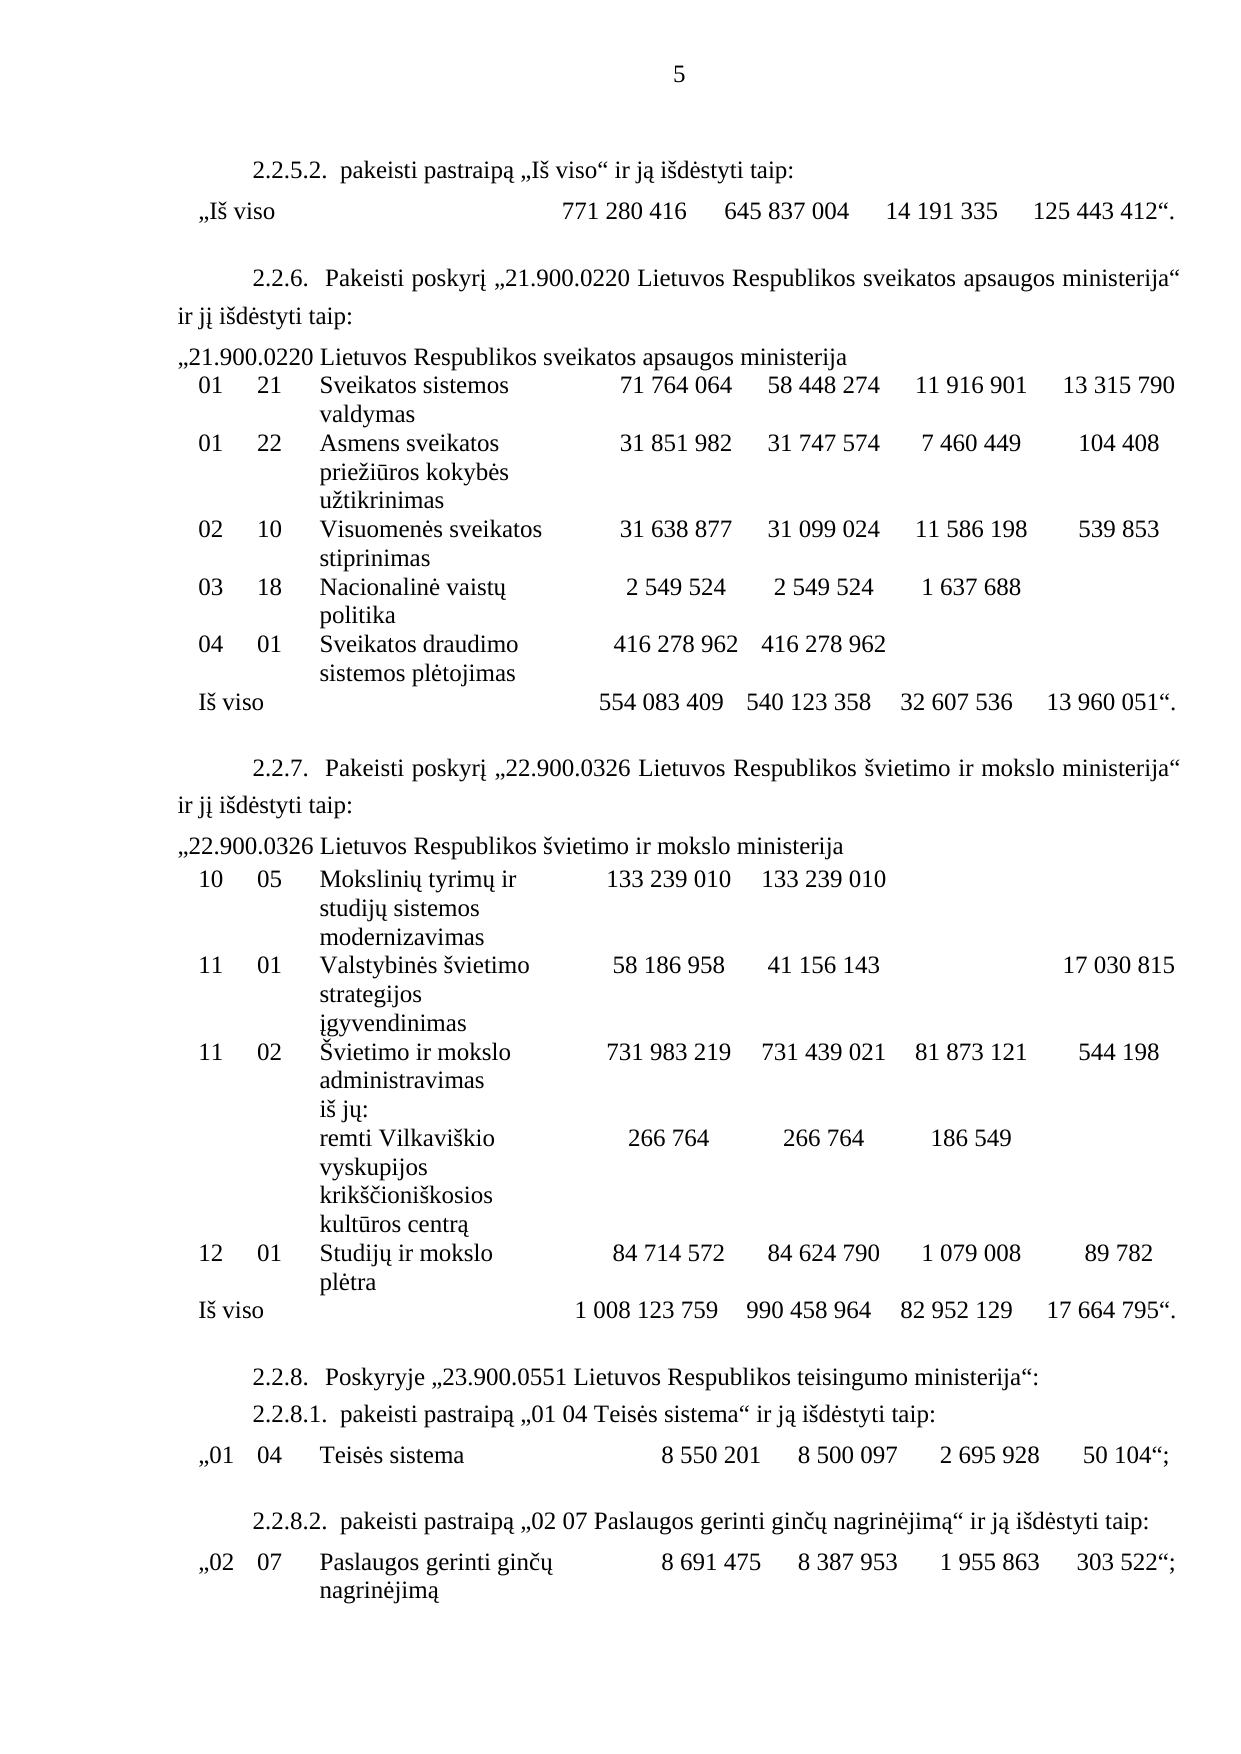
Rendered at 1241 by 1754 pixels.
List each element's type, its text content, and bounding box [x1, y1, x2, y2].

table_cell 02 [187, 514, 246, 572]
table_header 133 239 010 [750, 864, 897, 950]
table_cell Iš viso [187, 1295, 470, 1324]
table_header [602, 1440, 646, 1468]
table_cell [573, 428, 602, 514]
table_cell 01 [187, 428, 246, 514]
text „21.900.0220 Lietuvos Respublikos sveikatos apsaugos ministerija [177, 342, 1181, 370]
table_header [558, 864, 587, 950]
table_cell 89 782 [1045, 1238, 1192, 1295]
table_cell 544 198 [1045, 1037, 1192, 1123]
table_header [897, 864, 1045, 950]
table_header „01 [187, 1440, 246, 1468]
table_cell 990 458 964 [735, 1295, 882, 1324]
table_cell 31 747 574 [750, 428, 897, 514]
table_cell [1045, 572, 1192, 629]
table_cell 731 439 021 [750, 1037, 897, 1123]
table_cell 41 156 143 [750, 950, 897, 1037]
table_cell 03 [187, 572, 246, 629]
table_cell 32 607 536 [883, 687, 1030, 715]
table_cell 02 [246, 1037, 308, 1123]
table_cell 31 099 024 [750, 514, 897, 572]
table_cell 84 624 790 [750, 1238, 897, 1295]
table_cell 10 [246, 514, 308, 572]
table_header [1045, 864, 1192, 950]
table_cell [897, 950, 1045, 1037]
table_cell [558, 1037, 587, 1123]
table_header 07 [246, 1547, 308, 1604]
table_header „Iš viso [187, 196, 470, 226]
table_cell Švietimo ir mokslo administravimas iš jų: [308, 1037, 558, 1123]
table_cell 266 764 [750, 1123, 897, 1238]
text 2.2.8.1. pakeisti pastraipą „01 04 Teisės sistema“ ir ją išdėstyti taip: [177, 1390, 1181, 1428]
text 2.2.7. Pakeisti poskyrį „22.900.0326 Lietuvos Respublikos švietimo ir mokslo ministerija“ ir jį išdėstyti taip: [177, 744, 1181, 819]
table_header 50 104“; [1060, 1440, 1192, 1468]
table_header 133 239 010 [587, 864, 749, 950]
text 2.2.8. Poskyryje „23.900.0551 Lietuvos Respublikos teisingumo ministerija“: [177, 1353, 1181, 1390]
table_cell 539 853 [1045, 514, 1192, 572]
table_cell 84 714 572 [587, 1238, 749, 1295]
table_header 05 [246, 864, 308, 950]
table_cell 12 [187, 1238, 246, 1295]
table_cell 416 278 962 [602, 629, 749, 687]
table_header 8 500 097 [776, 1440, 919, 1468]
table_cell 731 983 219 [587, 1037, 749, 1123]
table_header „02 [187, 1547, 246, 1604]
text 2.2.5.2. pakeisti pastraipą „Iš viso“ ir ją išdėstyti taip: [177, 147, 1181, 184]
table_cell 1 637 688 [897, 572, 1045, 629]
table_cell Iš viso [187, 687, 470, 715]
table_cell Visuomenės sveikatos stiprinimas [308, 514, 572, 572]
table_cell [558, 1123, 587, 1238]
table_cell 554 083 409 [587, 687, 735, 715]
table_cell [470, 1295, 558, 1324]
table_cell 2 549 524 [750, 572, 897, 629]
text 2.2.8.2. pakeisti pastraipą „02 07 Paslaugos gerinti ginčų nagrinėjimą“ ir ją išdėstyti taip: [177, 1497, 1181, 1535]
table_cell 13 960 051“. [1030, 687, 1192, 715]
table_header Paslaugos gerinti ginčų nagrinėjimą [308, 1547, 602, 1604]
table_header [470, 196, 543, 226]
table_header Mokslinių tyrimų ir studijų sistemos modernizavimas [308, 864, 558, 950]
table_cell 01 [246, 1238, 308, 1295]
table_cell Sveikatos draudimo sistemos plėtojimas [308, 629, 572, 687]
table_cell 04 [187, 629, 246, 687]
table_header 8 691 475 [646, 1547, 776, 1604]
table_cell [1045, 1123, 1192, 1238]
table_cell 104 408 [1045, 428, 1192, 514]
table_header [573, 370, 602, 428]
table_cell 1 008 123 759 [558, 1295, 735, 1324]
table_cell [573, 514, 602, 572]
table_cell [558, 950, 587, 1037]
table_cell Asmens sveikatos priežiūros kokybės užtikrinimas [308, 428, 572, 514]
table_cell 31 638 877 [602, 514, 749, 572]
table_cell 17 664 795“. [1030, 1295, 1192, 1324]
table_header 2 695 928 [920, 1440, 1060, 1468]
table_header 1 955 863 [920, 1547, 1060, 1604]
table_cell 266 764 [587, 1123, 749, 1238]
table_cell 1 079 008 [897, 1238, 1045, 1295]
table_cell 2 549 524 [602, 572, 749, 629]
table_cell 01 [246, 629, 308, 687]
table_header 8 387 953 [776, 1547, 919, 1604]
table_header 125 443 412“. [1015, 196, 1192, 226]
table_header 04 [246, 1440, 308, 1468]
text „22.900.0326 Lietuvos Respublikos švietimo ir mokslo ministerija [177, 831, 1181, 860]
table_header Sveikatos sistemos valdymas [308, 370, 572, 428]
table_cell 17 030 815 [1045, 950, 1192, 1037]
table_cell 81 873 121 [897, 1037, 1045, 1123]
table_cell 11 [187, 1037, 246, 1123]
table_header 11 916 901 [897, 370, 1045, 428]
table_cell [246, 1123, 308, 1238]
table_header [602, 1547, 646, 1604]
table_cell [573, 572, 602, 629]
table_cell [470, 687, 587, 715]
table_header 303 522“; [1060, 1547, 1192, 1604]
table_cell [558, 1238, 587, 1295]
table_cell 82 952 129 [883, 1295, 1030, 1324]
table_cell [187, 1123, 246, 1238]
table_cell 540 123 358 [735, 687, 882, 715]
table_header 71 764 064 [602, 370, 749, 428]
table_cell 7 460 449 [897, 428, 1045, 514]
table_header 58 448 274 [750, 370, 897, 428]
table_header 771 280 416 [543, 196, 705, 226]
table_header 10 [187, 864, 246, 950]
table_cell [573, 629, 602, 687]
table_cell 01 [246, 950, 308, 1037]
table_header 8 550 201 [646, 1440, 776, 1468]
table_header 14 191 335 [868, 196, 1015, 226]
table_cell 11 [187, 950, 246, 1037]
table_header 01 [187, 370, 246, 428]
table_cell 18 [246, 572, 308, 629]
table_cell remti Vilkaviškio vyskupijos krikščioniškosios kultūros centrą [308, 1123, 558, 1238]
table_cell [1045, 629, 1192, 687]
table_cell Valstybinės švietimo strategijos įgyvendinimas [308, 950, 558, 1037]
table_header Teisės sistema [308, 1440, 602, 1468]
table_cell 31 851 982 [602, 428, 749, 514]
table_cell 186 549 [897, 1123, 1045, 1238]
table_cell Nacionalinė vaistų politika [308, 572, 572, 629]
table_cell 22 [246, 428, 308, 514]
table_cell [897, 629, 1045, 687]
table_header 21 [246, 370, 308, 428]
table_cell 416 278 962 [750, 629, 897, 687]
table_header 13 315 790 [1045, 370, 1192, 428]
table_cell Studijų ir mokslo plėtra [308, 1238, 558, 1295]
table_header 645 837 004 [705, 196, 868, 226]
table_cell 58 186 958 [587, 950, 749, 1037]
table_cell 11 586 198 [897, 514, 1045, 572]
text 2.2.6. Pakeisti poskyrį „21.900.0220 Lietuvos Respublikos sveikatos apsaugos ministerija“ ir jį išdėstyti taip: [177, 254, 1181, 329]
